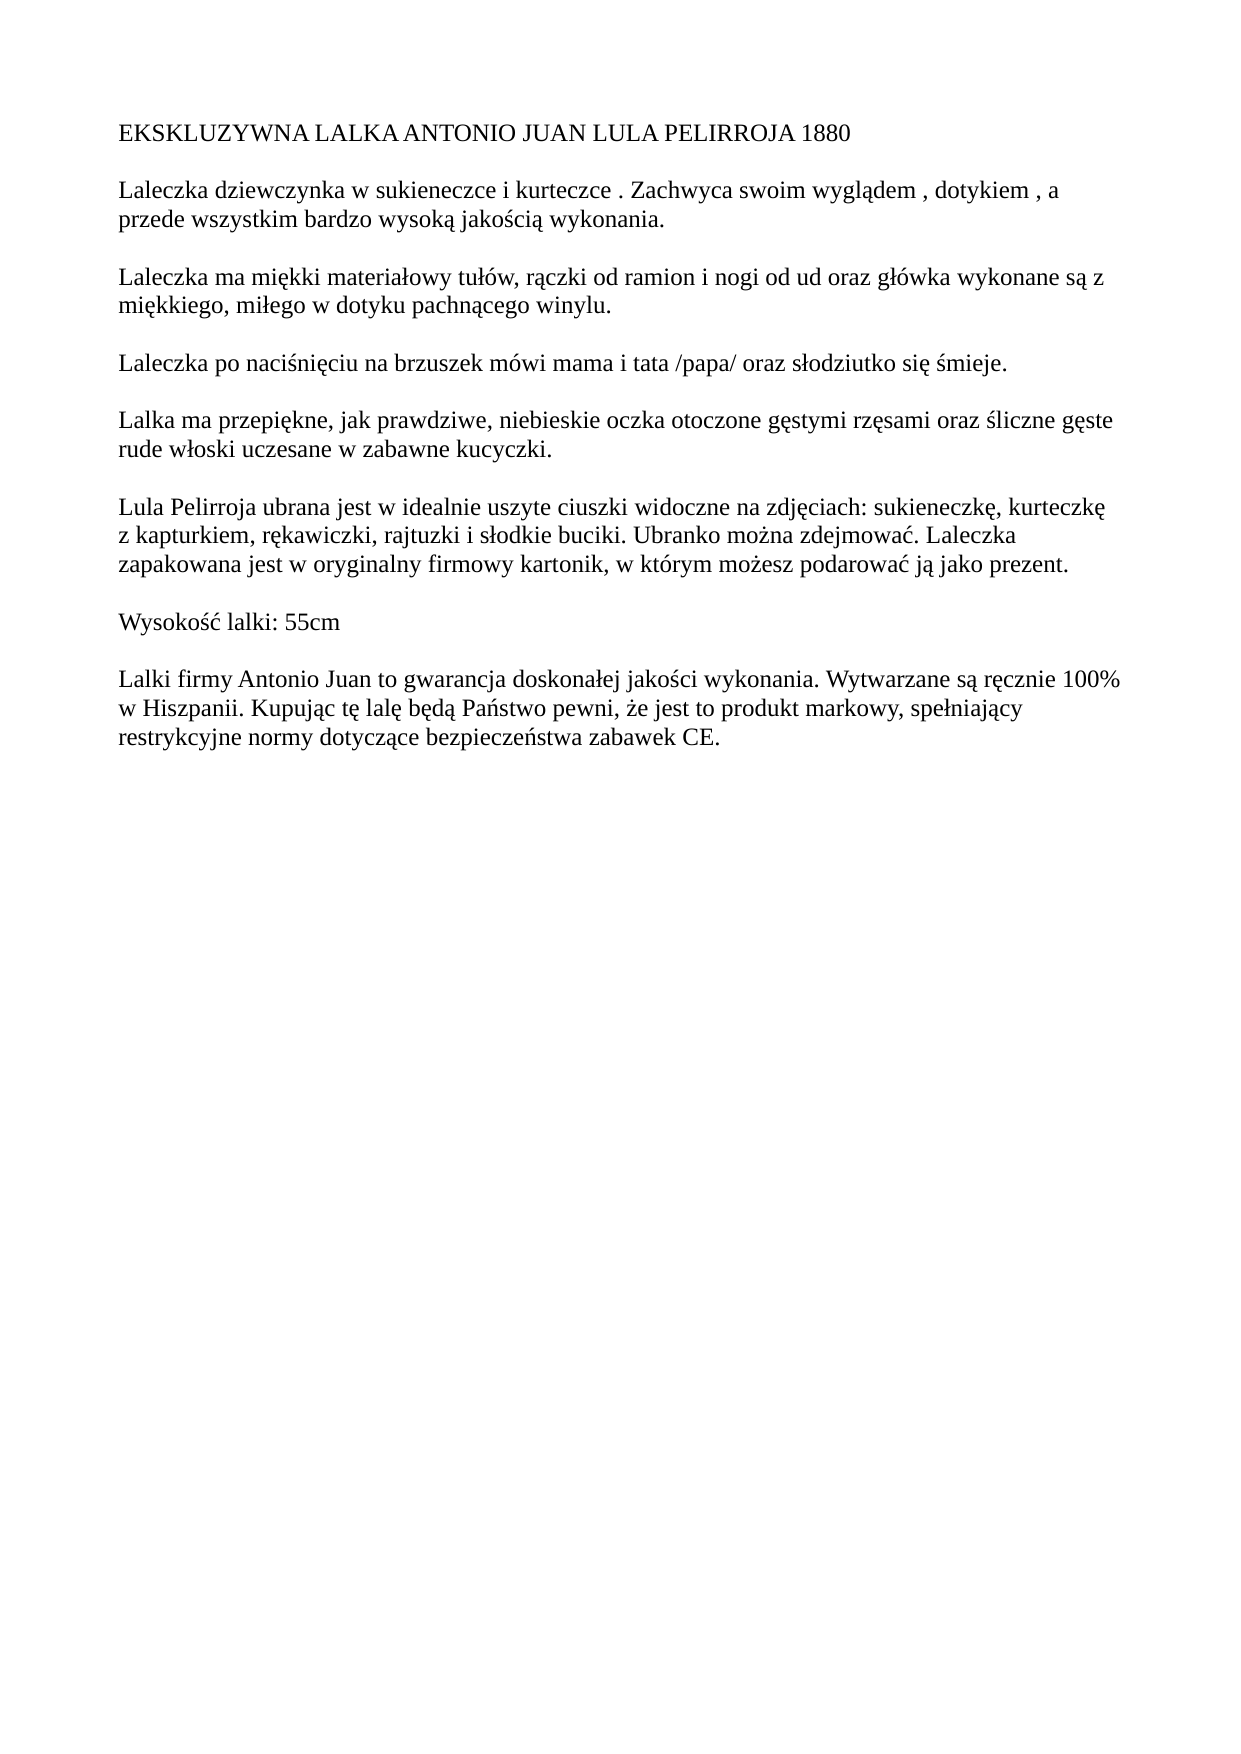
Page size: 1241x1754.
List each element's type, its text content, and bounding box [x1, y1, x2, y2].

text Laleczka po naciśnięciu na brzuszek mówi mama i tata /papa/ oraz słodziutko się śmieje. [118, 348, 1122, 377]
text Lula Pelirroja ubrana jest w idealnie uszyte ciuszki widoczne na zdjęciach: sukieneczkę, kurteczkę z kapturkiem, rękawiczki, rajtuzki i słodkie buciki. Ubranko można zdejmować. Laleczka zapakowana jest w oryginalny firmowy kartonik, w którym możesz podarować ją jako prezent. [118, 492, 1122, 578]
text Laleczka ma miękki materiałowy tułów, rączki od ramion i nogi od ud oraz główka wykonane są z miękkiego, miłego w dotyku pachnącego winylu. [118, 262, 1122, 319]
text EKSKLUZYWNA LALKA ANTONIO JUAN LULA PELIRROJA 1880 [118, 118, 1122, 147]
text Lalka ma przepiękne, jak prawdziwe, niebieskie oczka otoczone gęstymi rzęsami oraz śliczne gęste rude włoski uczesane w zabawne kucyczki. [118, 406, 1122, 463]
text Lalki firmy Antonio Juan to gwarancja doskonałej jakości wykonania. Wytwarzane są ręcznie 100% w Hiszpanii. Kupując tę lalę będą Państwo pewni, że jest to produkt markowy, spełniający restrykcyjne normy dotyczące bezpieczeństwa zabawek CE. [118, 664, 1122, 751]
text Wysokość lalki: 55cm [118, 607, 1122, 636]
text Laleczka dziewczynka w sukieneczce i kurteczce . Zachwyca swoim wyglądem , dotykiem , a przede wszystkim bardzo wysoką jakością wykonania. [118, 176, 1122, 233]
